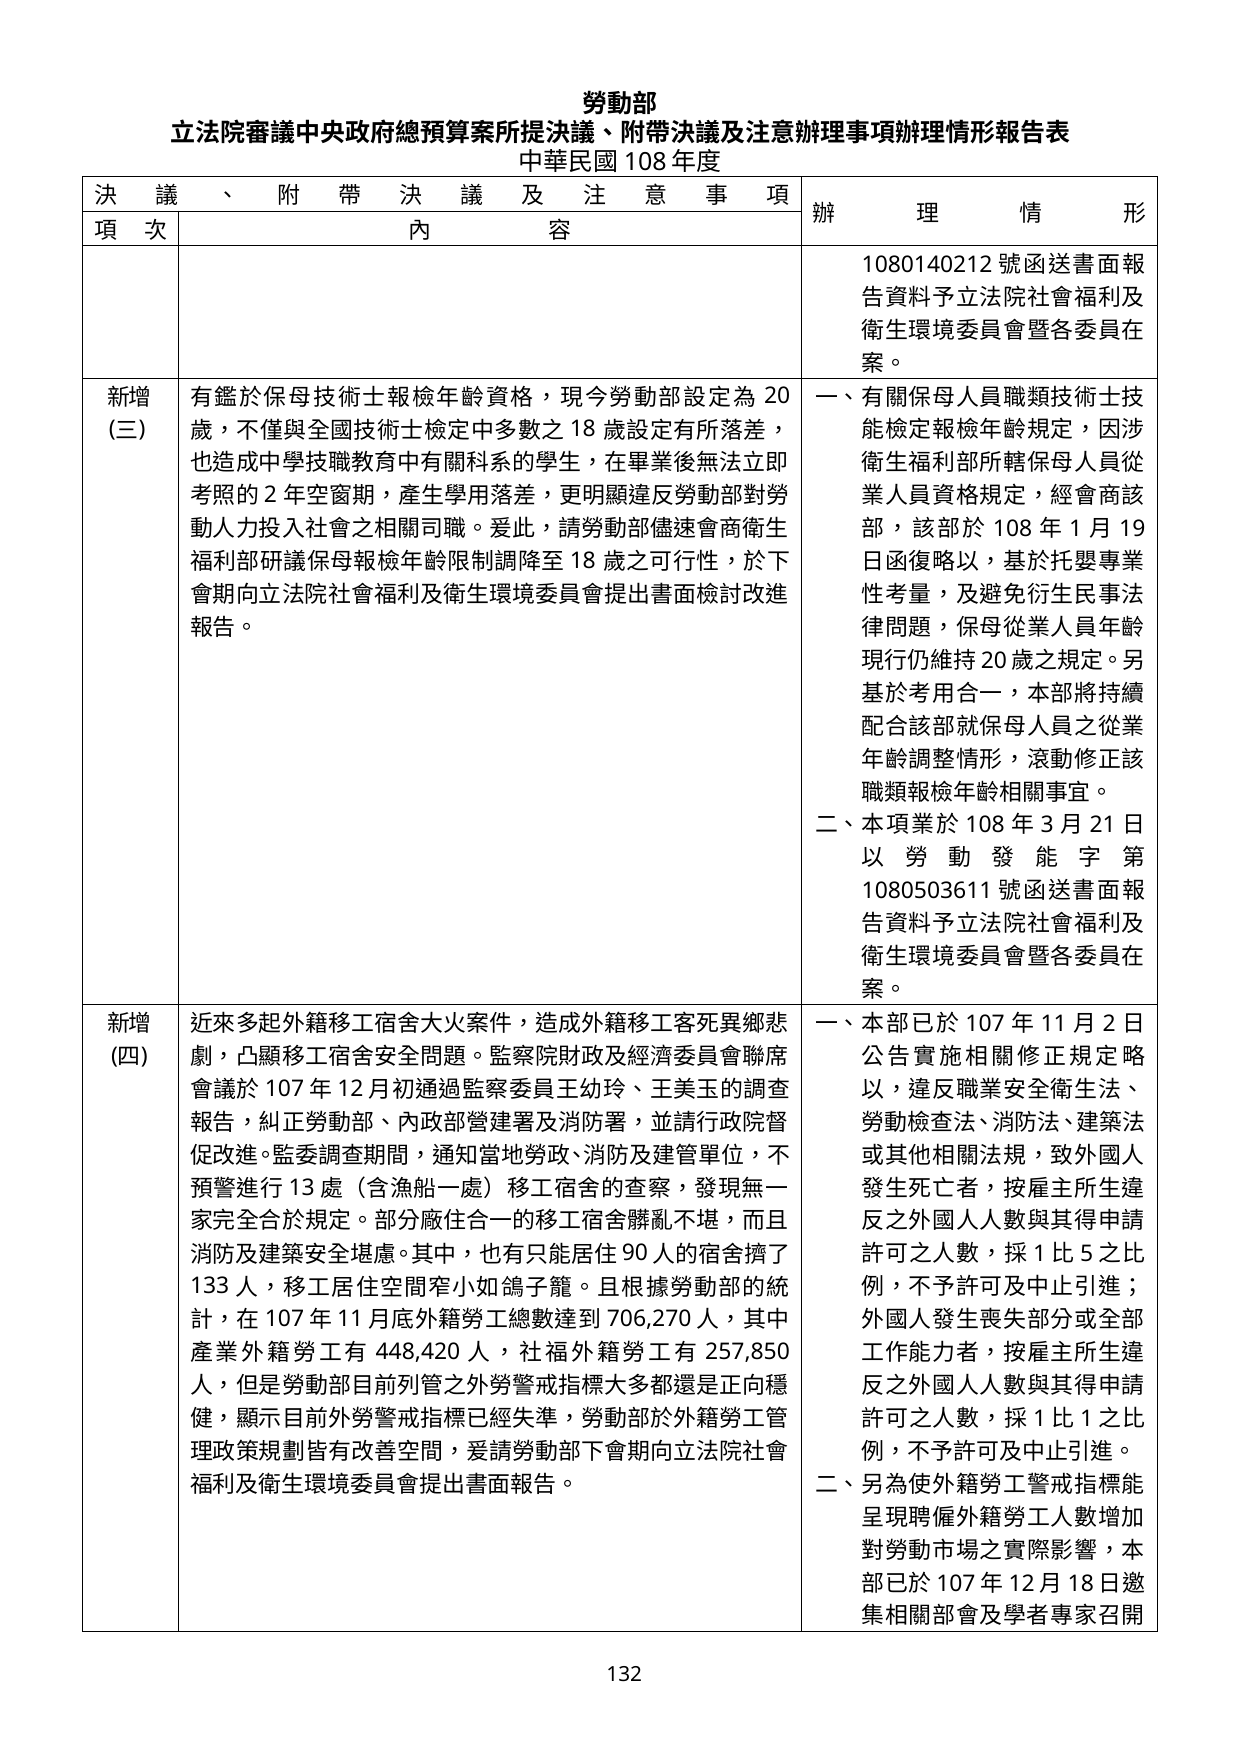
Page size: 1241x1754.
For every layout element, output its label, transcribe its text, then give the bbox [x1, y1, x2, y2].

table_cell [83, 246, 178, 378]
table_cell [179, 246, 801, 378]
table_header 決議、附帶決議及注意事項 [83, 177, 801, 211]
table_cell 近來多起外籍移工宿舍大火案件，造成外籍移工客死異鄉悲劇，凸顯移工宿舍安全問題。監察院財政及經濟委員會聯席會議於107年12月初通過監察委員王幼玲、王美玉的調查報告，糾正勞動部、內政部營建署及消防署，並請行政院督促改進。監委調查期間，通知當地勞政、消防及建管單位，不預警進行13處（含漁船一處）移工宿舍的查察，發現無一家完全合於規定。部分廠住合一的移工宿舍髒亂不堪，而且消防及建築安全堪慮。其中，也有只能居住90人的宿舍擠了133人，移工居住空間窄小如鴿子籠。且根據勞動部的統計，在107年11月底外籍勞工總數達到706,270人，其中產業外籍勞工有448,420人，社福外籍勞工有257,850人，但是勞動部目前列管之外勞警戒指標大多都還是正向穩健，顯示目前外勞警戒指標已經失準，勞動部於外籍勞工管理政策規劃皆有改善空間，爰請勞動部下會期向立法院社會福利及衛生環境委員會提出書面報告。 [179, 1005, 801, 1631]
table_cell 新增 (四) [83, 1005, 178, 1631]
table_cell 本部已於107年11月2日公告實施相關修正規定略以，違反職業安全衛生法、勞動檢查法、消防法、建築法或其他相關法規，致外國人發生死亡者，按雇主所生違反之外國人人數與其得申請許可之人數，採1比5之比例，不予許可及中止引進；外國人發生喪失部分或全部工作能力者，按雇主所生違反之外國人人數與其得申請許可之人數，採1比1之比例，不予許可及中止引進。 另為使外籍勞工警戒指標能呈現聘僱外籍勞工人數增加對勞動市場之實際影響，本部已於107年12月18日邀集相關部會及學者專家召開 [802, 1005, 1157, 1631]
table_cell 1080140212號函送書面報告資料予立法院社會福利及衛生環境委員會暨各委員在案。 [802, 246, 1157, 378]
table_cell 有鑑於保母技術士報檢年齡資格，現今勞動部設定為20 歲，不僅與全國技術士檢定中多數之18 歲設定有所落差，也造成中學技職教育中有關科系的學生，在畢業後無法立即考照的2 年空窗期，產生學用落差，更明顯違反勞動部對勞動人力投入社會之相關司職。爰此，請勞動部儘速會商衛生福利部研議保母報檢年齡限制調降至18 歲之可行性，於下會期向立法院社會福利及衛生環境委員會提出書面檢討改進報告。 [179, 379, 801, 1004]
table_header 辦理情形 [802, 177, 1157, 245]
table_cell 項次 [83, 212, 178, 245]
table_cell 有關保母人員職類技術士技能檢定報檢年齡規定，因涉衛生福利部所轄保母人員從業人員資格規定，經會商該部，該部於108年1月19日函復略以，基於托嬰專業性考量，及避免衍生民事法律問題，保母從業人員年齡現行仍維持20歲之規定。另基於考用合一，本部將持續配合該部就保母人員之從業年齡調整情形，滾動修正該職類報檢年齡相關事宜。 本項業於108年3月21日以勞動發能字第1080503611號函送書面報告資料予立法院社會福利及衛生環境委員會暨各委員在案。 [802, 379, 1157, 1004]
table_cell 內 容 [179, 212, 801, 245]
table_cell 新增 (三) [83, 379, 178, 1004]
